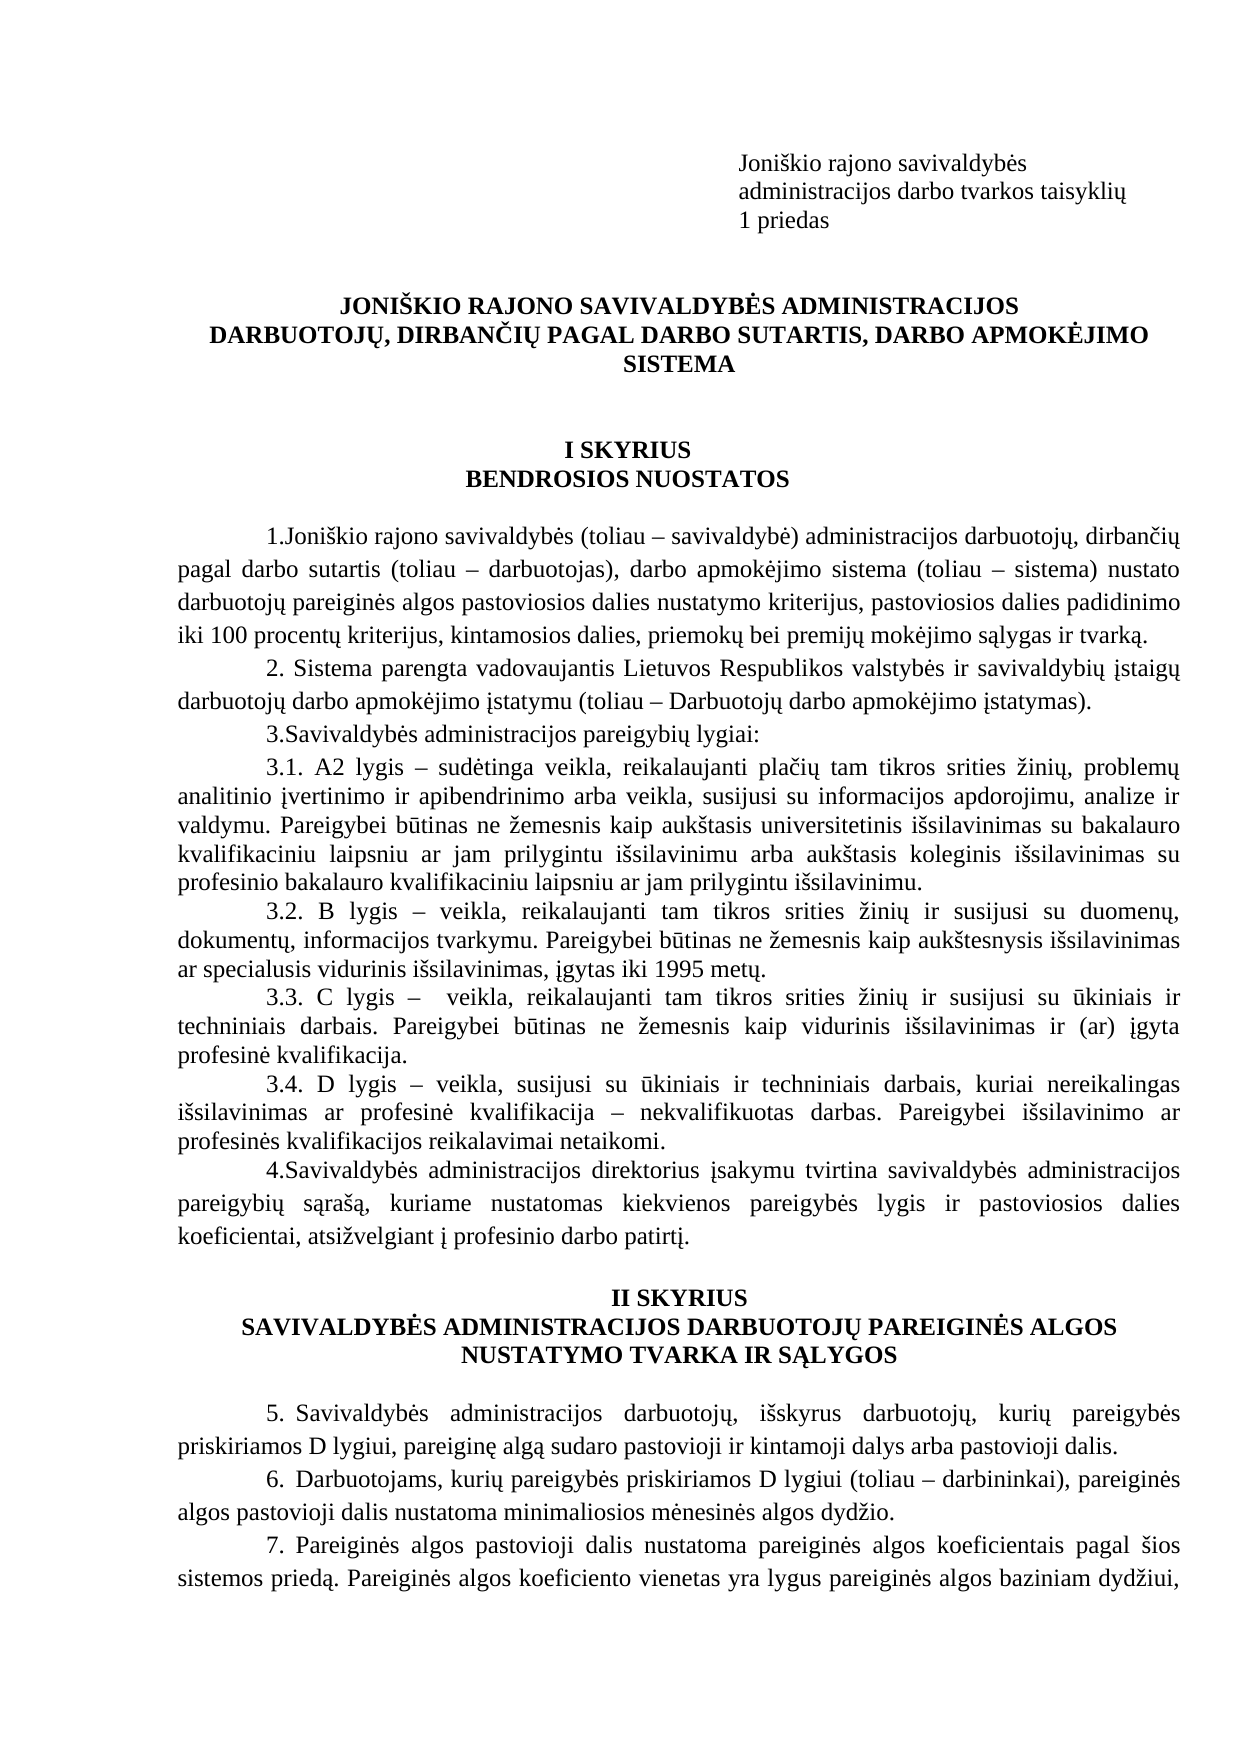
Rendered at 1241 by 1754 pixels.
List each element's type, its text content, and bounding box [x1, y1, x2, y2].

text DARBUOTOJŲ, DIRBANČIŲ PAGAL DARBO SUTARTIS, DARBO APMOKĖJIMO SISTEMA [177, 320, 1181, 378]
text 3.2. B lygis – veikla, reikalaujanti tam tikros srities žinių ir susijusi su duomenų, dokumentų, informacijos tvarkymu. Pareigybei būtinas ne žemesnis kaip aukštesnysis išsilavinimas ar specialusis vidurinis išsilavinimas, įgytas iki 1995 metų. [177, 896, 1181, 982]
text JONIŠKIO RAJONO SAVIVALDYBĖS ADMINISTRACIJOS [177, 291, 1181, 320]
text 3.4. D lygis – veikla, susijusi su ūkiniais ir techniniais darbais, kuriai nereikalingas išsilavinimas ar profesinė kvalifikacija – nekvalifikuotas darbas. Pareigybei išsilavinimo ar profesinės kvalifikacijos reikalavimai netaikomi. [177, 1069, 1181, 1155]
text 4.Savivaldybės administracijos direktorius įsakymu tvirtina savivaldybės administracijos pareigybių sąrašą, kuriame nustatomas kiekvienos pareigybės lygis ir pastoviosios dalies koeficientai, atsižvelgiant į profesinio darbo patirtį. [177, 1155, 1181, 1250]
text 1.Joniškio rajono savivaldybės (toliau – savivaldybė) administracijos darbuotojų, dirbančių pagal darbo sutartis (toliau – darbuotojas), darbo apmokėjimo sistema (toliau – sistema) nustato darbuotojų pareiginės algos pastoviosios dalies nustatymo kriterijus, pastoviosios dalies padidinimo iki 100 procentų kriterijus, kintamosios dalies, priemokų bei premijų mokėjimo sąlygas ir tvarką. [177, 521, 1181, 649]
text 7. Pareiginės algos pastovioji dalis nustatoma pareiginės algos koeficientais pagal šios sistemos priedą. Pareiginės algos koeficiento vienetas yra lygus pareiginės algos baziniam dydžiui, [177, 1530, 1181, 1592]
text 3.1. A2 lygis – sudėtinga veikla, reikalaujanti plačių tam tikros srities žinių, problemų analitinio įvertinimo ir apibendrinimo arba veikla, susijusi su informacijos apdorojimu, analize ir valdymu. Pareigybei būtinas ne žemesnis kaip aukštasis universitetinis išsilavinimas su bakalauro kvalifikaciniu laipsniu ar jam prilygintu išsilavinimu arba aukštasis koleginis išsilavinimas su profesinio bakalauro kvalifikaciniu laipsniu ar jam prilygintu išsilavinimu. [177, 752, 1181, 896]
text 6. Darbuotojams, kurių pareigybės priskiriamos D lygiui (toliau – darbininkai), pareiginės algos pastovioji dalis nustatoma minimaliosios mėnesinės algos dydžio. [177, 1464, 1181, 1526]
text 5. Savivaldybės administracijos darbuotojų, išskyrus darbuotojų, kurių pareigybės priskiriamos D lygiui, pareiginę algą sudaro pastovioji ir kintamoji dalys arba pastovioji dalis. [177, 1398, 1181, 1459]
text 1 priedas [738, 205, 1181, 234]
text 3.3. C lygis – veikla, reikalaujanti tam tikros srities žinių ir susijusi su ūkiniais ir techniniais darbais. Pareigybei būtinas ne žemesnis kaip vidurinis išsilavinimas ir (ar) įgyta profesinė kvalifikacija. [177, 982, 1181, 1069]
text I SKYRIUS [177, 435, 1078, 464]
text 2. Sistema parengta vadovaujantis Lietuvos Respublikos valstybės ir savivaldybių įstaigų darbuotojų darbo apmokėjimo įstatymu (toliau – Darbuotojų darbo apmokėjimo įstatymas). [177, 653, 1181, 715]
text 3.Savivaldybės administracijos pareigybių lygiai: [177, 719, 1181, 748]
text SAVIVALDYBĖS ADMINISTRACIJOS DARBUOTOJŲ PAREIGINĖS ALGOS NUSTATYMO TVARKA IR SĄLYGOS [177, 1312, 1181, 1369]
text II SKYRIUS [177, 1283, 1181, 1312]
text Joniškio rajono savivaldybės administracijos darbo tvarkos taisyklių [738, 148, 1181, 205]
text BENDROSIOS NUOSTATOS [177, 464, 1078, 493]
